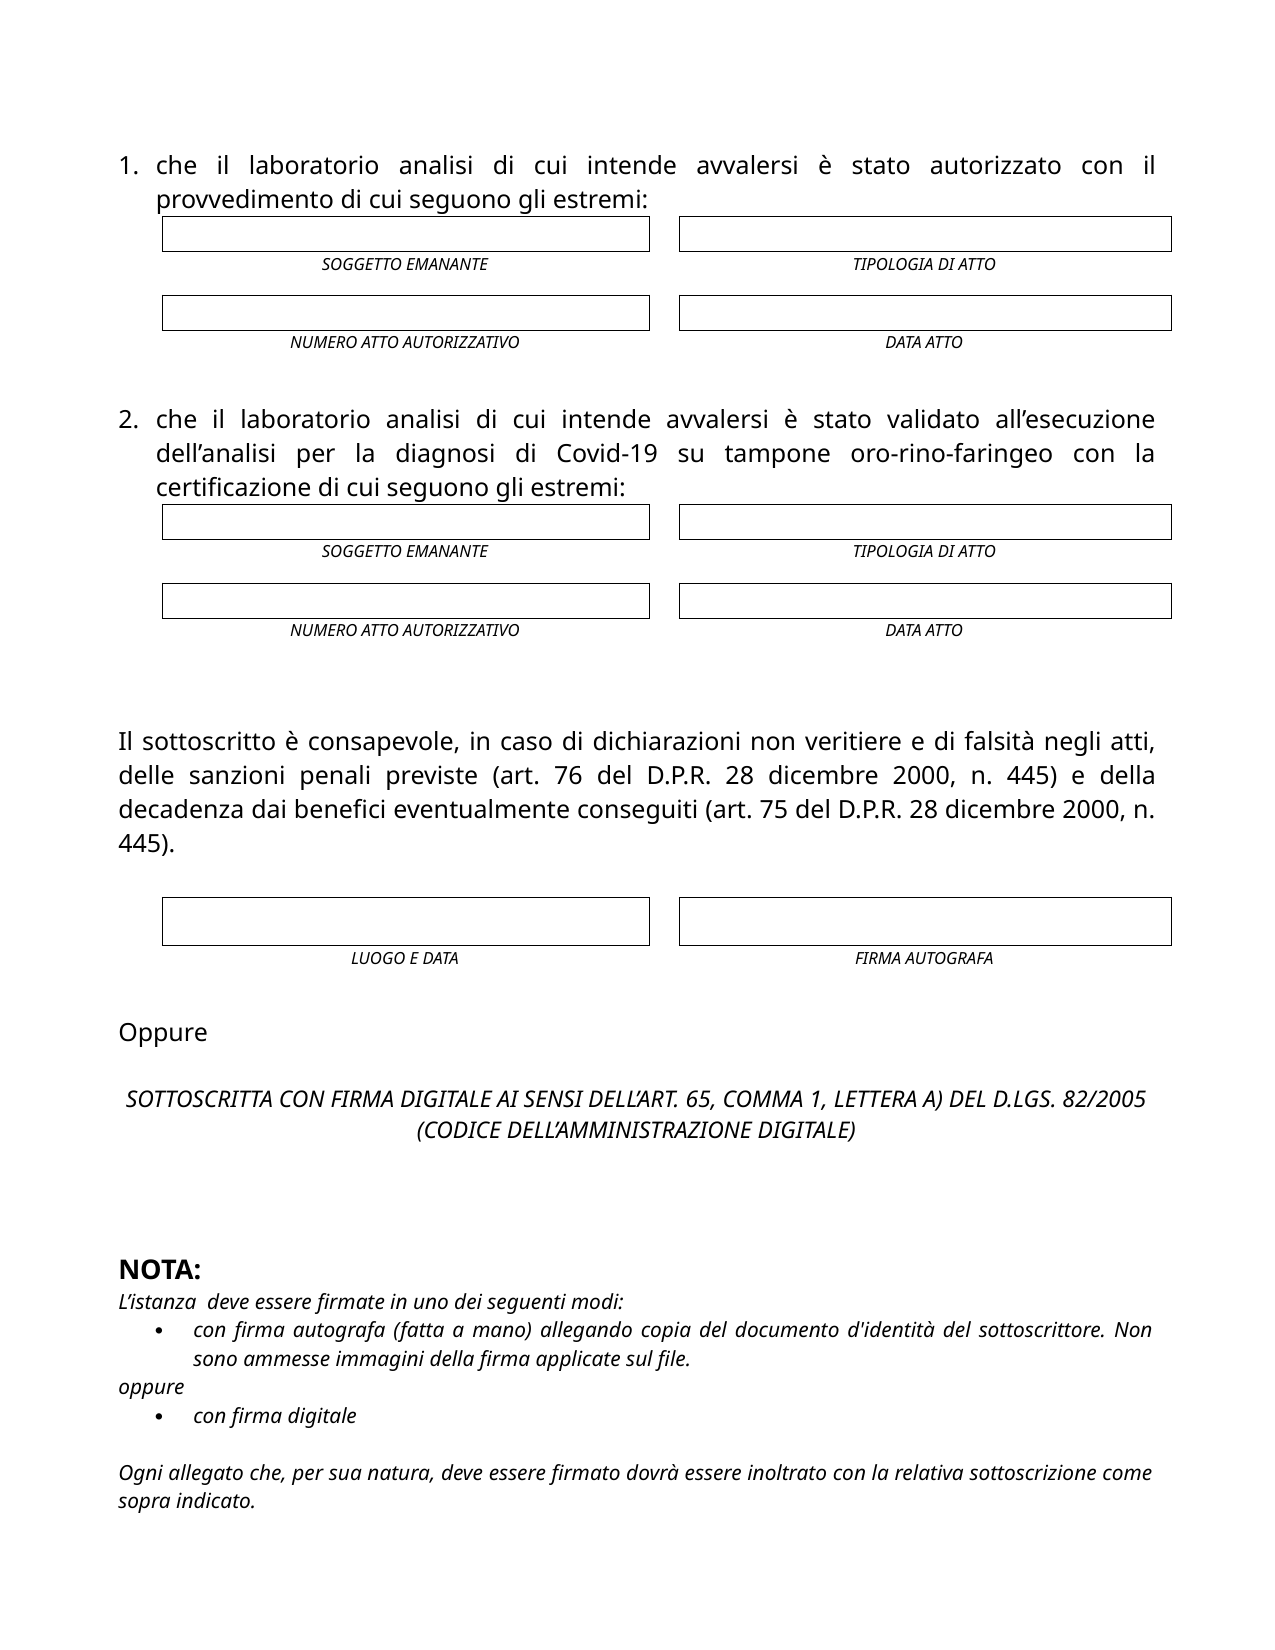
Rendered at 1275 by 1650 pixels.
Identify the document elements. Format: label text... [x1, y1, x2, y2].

table_header [107, 295, 162, 329]
text Ogni allegato che, per sua natura, deve essere firmato dovrà essere inoltrato con la relativa sottoscrizione come sopra indicato. [118, 1458, 1157, 1514]
table_header [163, 584, 649, 618]
table_cell NUMERO ATTO AUTORIZZATIVO [163, 331, 650, 365]
table_header [650, 295, 679, 329]
table_header [680, 898, 1171, 945]
text Oppure [118, 1014, 1157, 1048]
table_cell TIPOLOGIA DI ATTO [679, 252, 1172, 286]
table_header [107, 897, 162, 945]
text oppure [118, 1372, 1157, 1401]
table_cell FIRMA AUTOGRAFA [679, 946, 1172, 980]
list che il laboratorio analisi di cui intende avvalersi è stato autorizzato con il provvedimento di cui seguono gli estremi: [118, 148, 1157, 216]
table_cell [107, 330, 162, 365]
table_header [680, 217, 1171, 251]
table_cell [650, 945, 679, 980]
table_header [650, 216, 679, 251]
table_cell SOGGETTO EMANANTE [163, 540, 650, 574]
table_header [650, 504, 679, 539]
table_cell [650, 618, 679, 653]
table_header [163, 505, 649, 539]
table_cell [107, 251, 162, 286]
text SOTTOSCRITTA CON FIRMA DIGITALE AI SENSI DELL’ART. 65, COMMA 1, LETTERA A) DEL D.LGS. 82/2005 (CODICE DELL’AMMINISTRAZIONE DIGITALE) [118, 1083, 1157, 1145]
table_cell [107, 618, 162, 653]
list con firma digitale [156, 1401, 1157, 1429]
table_header [163, 217, 649, 251]
table_header [163, 296, 649, 329]
table_header [107, 504, 162, 539]
table_header [107, 216, 162, 251]
table_header [650, 897, 679, 945]
text L’istanza deve essere firmate in uno dei seguenti modi: [118, 1287, 1157, 1315]
table_cell TIPOLOGIA DI ATTO [679, 540, 1172, 574]
table_cell [107, 539, 162, 574]
table_cell [107, 945, 162, 980]
table_header [650, 583, 679, 618]
table_cell [650, 539, 679, 574]
text Il sottoscritto è consapevole, in caso di dichiarazioni non veritiere e di falsità negli atti, delle sanzioni penali previste (art. 76 del D.P.R. 28 dicembre 2000, n. 445) e della decadenza dai benefici eventualmente conseguiti (art. 75 del D.P.R. 28 dicembre 2000, n. 445). [118, 724, 1157, 860]
text NOTA: [118, 1250, 1157, 1287]
list con firma autografa (fatta a mano) allegando copia del documento d'identità del sottoscrittore. Non sono ammesse immagini della firma applicate sul file. [156, 1315, 1157, 1372]
table_cell DATA ATTO [679, 619, 1172, 653]
table_header [680, 584, 1171, 618]
table_cell LUOGO E DATA [163, 946, 650, 980]
table_header [680, 296, 1171, 329]
table_cell [650, 251, 679, 286]
table_cell NUMERO ATTO AUTORIZZATIVO [163, 619, 650, 653]
table_cell SOGGETTO EMANANTE [163, 252, 650, 286]
table_header [163, 898, 649, 945]
table_cell [650, 330, 679, 365]
list che il laboratorio analisi di cui intende avvalersi è stato validato all’esecuzione dell’analisi per la diagnosi di Covid-19 su tampone oro-rino-faringeo con la certificazione di cui seguono gli estremi: [118, 402, 1157, 504]
table_cell DATA ATTO [679, 331, 1172, 365]
table_header [680, 505, 1171, 539]
table_header [107, 583, 162, 618]
